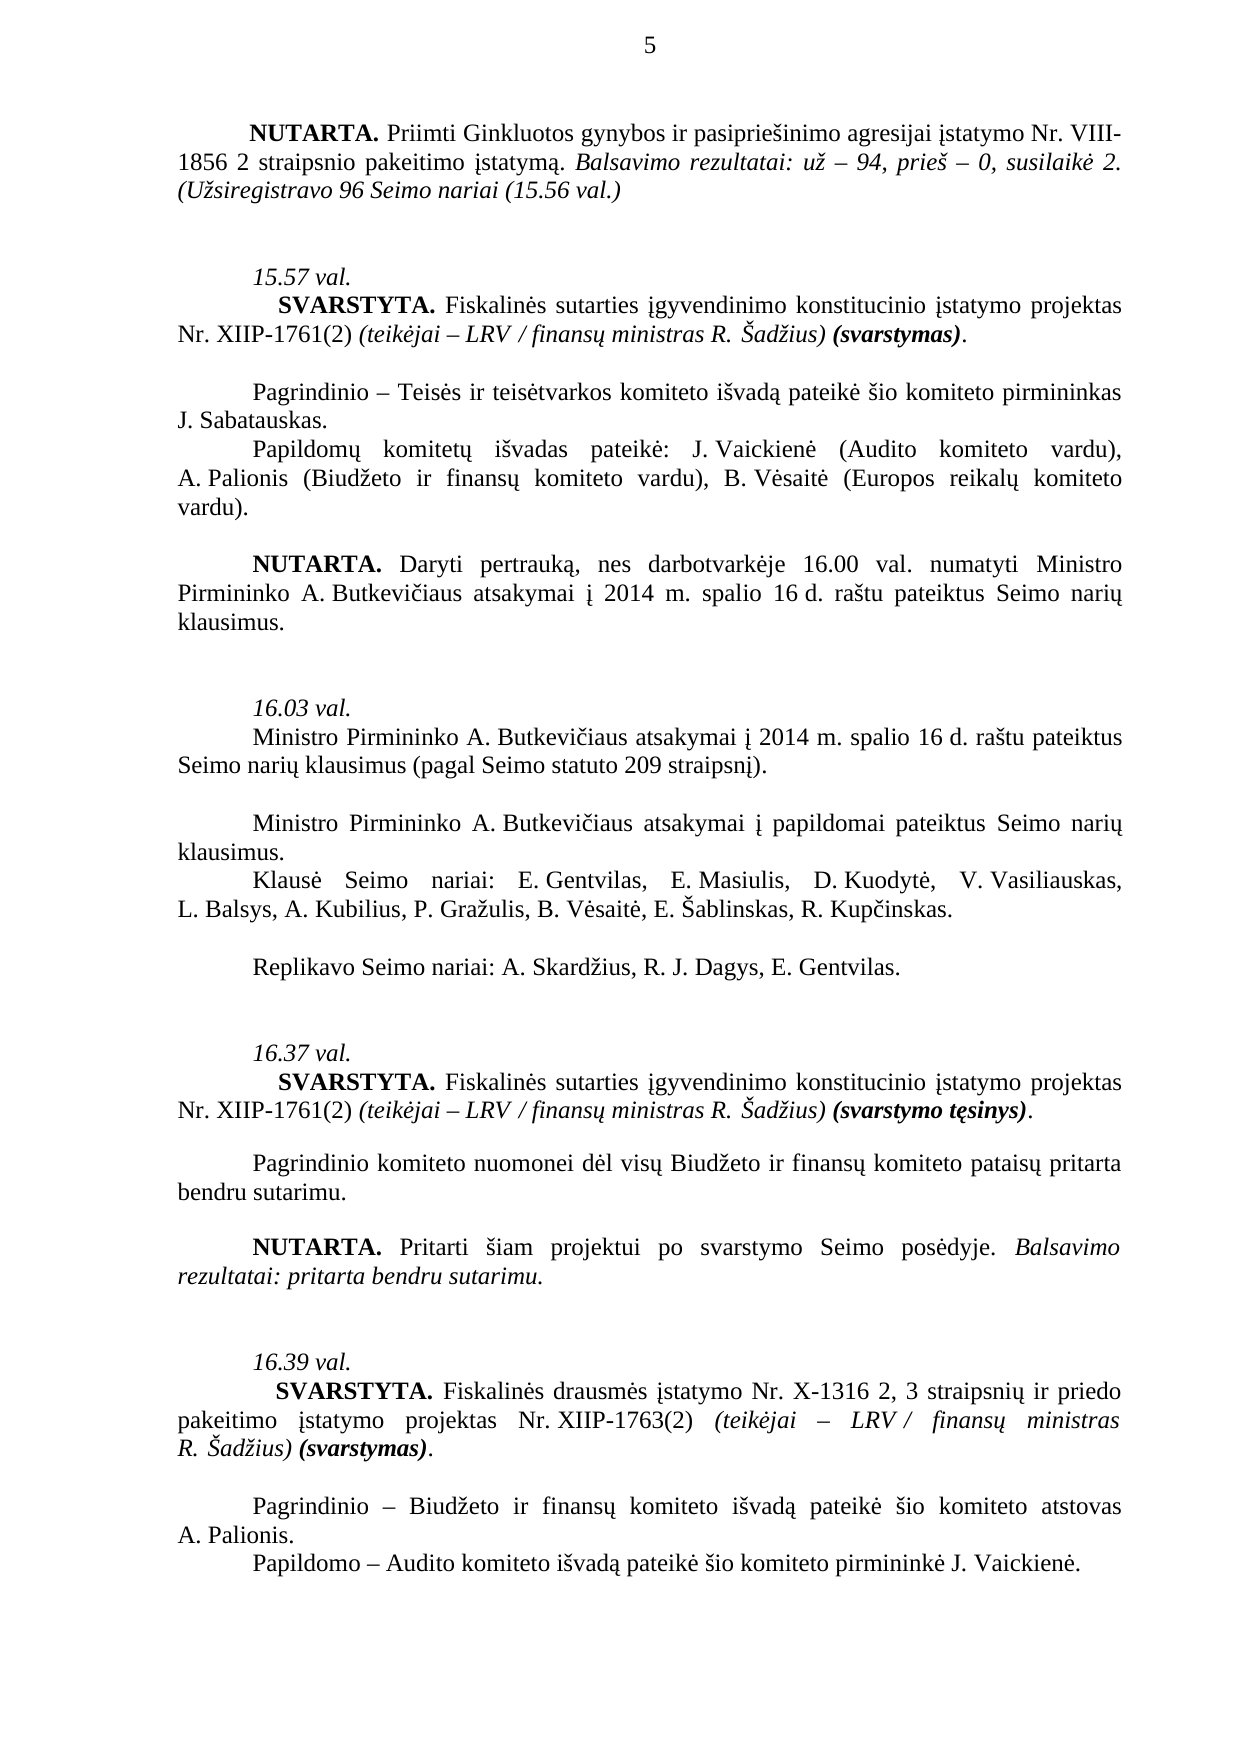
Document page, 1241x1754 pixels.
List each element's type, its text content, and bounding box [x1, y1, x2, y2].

text NUTARTA. Pritarti šiam projektui po svarstymo Seimo posėdyje. Balsavimo rezultatai: pritarta bendru sutarimu. [177, 1232, 1122, 1290]
text SVARSTYTA. Fiskalinės sutarties įgyvendinimo konstitucinio įstatymo projektas Nr. XIIP-1761(2) (teikėjai – LRV / finansų ministras R. Šadžius) (svarstymo tęsinys). [177, 1067, 1122, 1124]
text 15.57 val. [177, 262, 1122, 291]
text 16.37 val. [177, 1038, 1122, 1067]
text Pagrindinio – Teisės ir teisėtvarkos komiteto išvadą pateikė šio komiteto pirmininkas J. Sabatauskas. [177, 377, 1122, 434]
text NUTARTA. Priimti Ginkluotos gynybos ir pasipriešinimo agresijai įstatymo Nr. VIII-1856 2 straipsnio pakeitimo įstatymą. Balsavimo rezultatai: už – 94, prieš – 0, susilaikė 2. (Užsiregistravo 96 Seimo nariai (15.56 val.) [177, 118, 1122, 204]
text 16.03 val. [177, 693, 1122, 722]
text Replikavo Seimo nariai: A. Skardžius, R. J. Dagys, E. Gentvilas. [177, 952, 1122, 981]
text Papildomų komitetų išvadas pateikė: J. Vaickienė (Audito komiteto vardu), A. Palionis (Biudžeto ir finansų komiteto vardu), B. Vėsaitė (Europos reikalų komiteto vardu). [177, 434, 1122, 521]
text NUTARTA. Daryti pertrauką, nes darbotvarkėje 16.00 val. numatyti Ministro Pirmininko A. Butkevičiaus atsakymai į 2014 m. spalio 16 d. raštu pateiktus Seimo narių klausimus. [177, 549, 1122, 636]
text Ministro Pirmininko A. Butkevičiaus atsakymai į papildomai pateiktus Seimo narių klausimus. [177, 808, 1122, 866]
text Pagrindinio – Biudžeto ir finansų komiteto išvadą pateikė šio komiteto atstovas A. Palionis. [177, 1491, 1122, 1548]
text Papildomo – Audito komiteto išvadą pateikė šio komiteto pirmininkė J. Vaickienė. [177, 1548, 1122, 1577]
text Ministro Pirmininko A. Butkevičiaus atsakymai į 2014 m. spalio 16 d. raštu pateiktus Seimo narių klausimus (pagal Seimo statuto 209 straipsnį). [177, 722, 1122, 779]
text SVARSTYTA. Fiskalinės sutarties įgyvendinimo konstitucinio įstatymo projektas Nr. XIIP-1761(2) (teikėjai – LRV / finansų ministras R. Šadžius) (svarstymas). [177, 291, 1122, 348]
text 16.39 val. [177, 1347, 1122, 1376]
text Klausė Seimo nariai: E. Gentvilas, E. Masiulis, D. Kuodytė, V. Vasiliauskas, L. Balsys, A. Kubilius, P. Gražulis, B. Vėsaitė, E. Šablinskas, R. Kupčinskas. [177, 866, 1122, 923]
text SVARSTYTA. Fiskalinės drausmės įstatymo Nr. X-1316 2, 3 straipsnių ir priedo pakeitimo įstatymo projektas Nr. XIIP-1763(2) (teikėjai – LRV / finansų ministras R. Šadžius) (svarstymas). [177, 1376, 1122, 1462]
text Pagrindinio komiteto nuomonei dėl visų Biudžeto ir finansų komiteto pataisų pritarta bendru sutarimu. [177, 1148, 1122, 1206]
